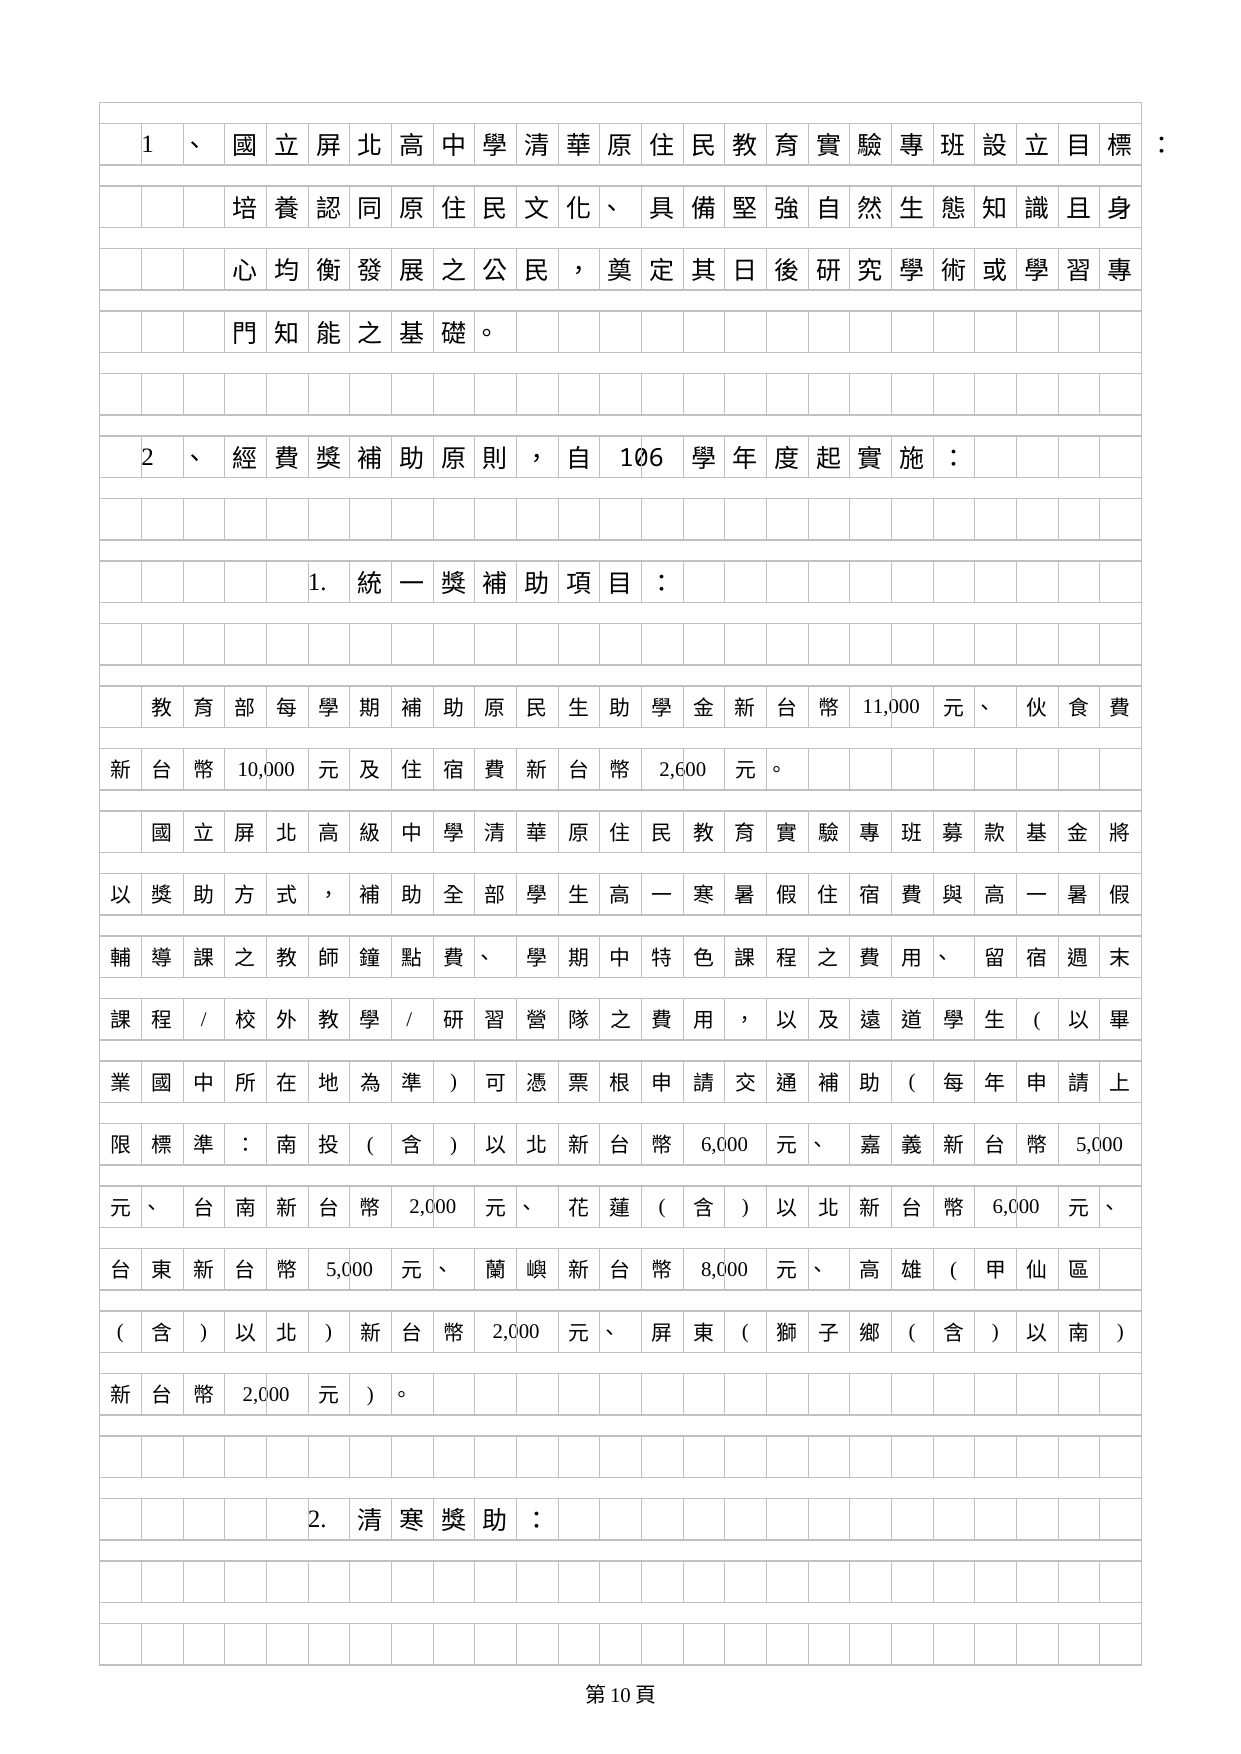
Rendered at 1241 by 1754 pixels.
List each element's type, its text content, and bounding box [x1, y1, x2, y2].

list 國立屏北高中學清華原住民教育實驗專班設立目標：培養認同原住民文化、具備堅強自然生態知識且身心均衡發展之公民，奠定其日後研究學術或學習專門知能之基礎。 [767, 124, 808, 164]
list 國立屏北高中學清華原住民教育實驗專班設立目標：培養認同原住民文化、具備堅強自然生態知識且身心均衡發展之公民，奠定其日後研究學術或學習專門知能之基礎。 [725, 249, 766, 289]
list 國立屏北高中學清華原住民教育實驗專班設立目標：培養認同原住民文化、具備堅強自然生態知識且身心均衡發展之公民，奠定其日後研究學術或學習專門知能之基礎。 [559, 249, 599, 289]
text 教育部每學期補助原民生助學金新台幣11,000元、伙食費新台幣10,000元及住宿費新台幣2,600元。 [850, 687, 891, 727]
list 國立屏北高中學清華原住民教育實驗專班設立目標：培養認同原住民文化、具備堅強自然生態知識且身心均衡發展之公民，奠定其日後研究學術或學習專門知能之基礎。 [136, 103, 1141, 123]
list 國立屏北高中學清華原住民教育實驗專班設立目標：培養認同原住民文化、具備堅強自然生態知識且身心均衡發展之公民，奠定其日後研究學術或學習專門知能之基礎。 [642, 187, 683, 227]
list 國立屏北高中學清華原住民教育實驗專班設立目標：培養認同原住民文化、具備堅強自然生態知識且身心均衡發展之公民，奠定其日後研究學術或學習專門知能之基礎。 [392, 124, 433, 164]
list 經費獎補助原則，自106學年度起實施： [136, 416, 1141, 435]
list 國立屏北高中學清華原住民教育實驗專班設立目標：培養認同原住民文化、具備堅強自然生態知識且身心均衡發展之公民，奠定其日後研究學術或學習專門知能之基礎。 [892, 124, 933, 164]
list 國立屏北高中學清華原住民教育實驗專班設立目標：培養認同原住民文化、具備堅強自然生態知識且身心均衡發展之公民，奠定其日後研究學術或學習專門知能之基礎。 [809, 187, 849, 227]
list 國立屏北高中學清華原住民教育實驗專班設立目標：培養認同原住民文化、具備堅強自然生態知識且身心均衡發展之公民，奠定其日後研究學術或學習專門知能之基礎。 [684, 249, 724, 289]
list 統一獎補助項目： [642, 562, 683, 602]
list 經費獎補助原則，自106學年度起實施： [267, 437, 308, 477]
list 國立屏北高中學清華原住民教育實驗專班設立目標：培養認同原住民文化、具備堅強自然生態知識且身心均衡發展之公民，奠定其日後研究學術或學習專門知能之基礎。 [350, 124, 391, 164]
list 統一獎補助項目： [517, 562, 558, 602]
list 經費獎補助原則，自106學年度起實施： [1017, 437, 1058, 477]
list 國立屏北高中學清華原住民教育實驗專班設立目標：培養認同原住民文化、具備堅強自然生態知識且身心均衡發展之公民，奠定其日後研究學術或學習專門知能之基礎。 [267, 312, 308, 352]
text 教育部每學期補助原民生助學金新台幣11,000元、伙食費新台幣10,000元及住宿費新台幣2,600元。 [1017, 687, 1058, 727]
text 教育部每學期補助原民生助學金新台幣11,000元、伙食費新台幣10,000元及住宿費新台幣2,600元。 [850, 749, 891, 789]
list 統一獎補助項目： [850, 562, 891, 602]
list 國立屏北高中學清華原住民教育實驗專班設立目標：培養認同原住民文化、具備堅強自然生態知識且身心均衡發展之公民，奠定其日後研究學術或學習專門知能之基礎。 [934, 249, 974, 289]
list 國立屏北高中學清華原住民教育實驗專班設立目標：培養認同原住民文化、具備堅強自然生態知識且身心均衡發展之公民，奠定其日後研究學術或學習專門知能之基礎。 [1100, 187, 1141, 227]
list 國立屏北高中學清華原住民教育實驗專班設立目標：培養認同原住民文化、具備堅強自然生態知識且身心均衡發展之公民，奠定其日後研究學術或學習專門知能之基礎。 [517, 312, 558, 352]
list 國立屏北高中學清華原住民教育實驗專班設立目標：培養認同原住民文化、具備堅強自然生態知識且身心均衡發展之公民，奠定其日後研究學術或學習專門知能之基礎。 [1100, 124, 1141, 164]
list 國立屏北高中學清華原住民教育實驗專班設立目標：培養認同原住民文化、具備堅強自然生態知識且身心均衡發展之公民，奠定其日後研究學術或學習專門知能之基礎。 [142, 249, 183, 289]
list 國立屏北高中學清華原住民教育實驗專班設立目標：培養認同原住民文化、具備堅強自然生態知識且身心均衡發展之公民，奠定其日後研究學術或學習專門知能之基礎。 [559, 312, 599, 352]
list 經費獎補助原則，自106學年度起實施： [934, 437, 974, 477]
list 國立屏北高中學清華原住民教育實驗專班設立目標：培養認同原住民文化、具備堅強自然生態知識且身心均衡發展之公民，奠定其日後研究學術或學習專門知能之基礎。 [642, 124, 683, 164]
list 國立屏北高中學清華原住民教育實驗專班設立目標：培養認同原住民文化、具備堅強自然生態知識且身心均衡發展之公民，奠定其日後研究學術或學習專門知能之基礎。 [392, 249, 433, 289]
list 國立屏北高中學清華原住民教育實驗專班設立目標：培養認同原住民文化、具備堅強自然生態知識且身心均衡發展之公民，奠定其日後研究學術或學習專門知能之基礎。 [475, 249, 516, 289]
list 經費獎補助原則，自106學年度起實施： [475, 437, 516, 477]
list 國立屏北高中學清華原住民教育實驗專班設立目標：培養認同原住民文化、具備堅強自然生態知識且身心均衡發展之公民，奠定其日後研究學術或學習專門知能之基礎。 [975, 124, 1016, 164]
text 教育部每學期補助原民生助學金新台幣11,000元、伙食費新台幣10,000元及住宿費新台幣2,600元。 [267, 687, 308, 727]
list 國立屏北高中學清華原住民教育實驗專班設立目標：培養認同原住民文化、具備堅強自然生態知識且身心均衡發展之公民，奠定其日後研究學術或學習專門知能之基礎。 [850, 312, 891, 352]
list 國立屏北高中學清華原住民教育實驗專班設立目標：培養認同原住民文化、具備堅強自然生態知識且身心均衡發展之公民，奠定其日後研究學術或學習專門知能之基礎。 [517, 124, 558, 164]
text 國立屏北高級中學清華原住民教育實驗專班募款基金將以獎助方式，補助全部學生高一寒暑假住宿費與高一暑假輔導課之教師鐘點費、學期中特色課程之費用、留宿週末課程/校外教學/ 研習營隊之費用，以及遠道學生(以畢業國中所在地為準)可憑票根申請交通補助(每年申請上限標準：南投(含)以北新台幣6,000元、嘉義新台幣5,000元、台南新台幣2,000元、花蓮(含)以北新台幣6,000元、台東新台幣5,000元、蘭嶼新台幣8,000元、高雄(甲仙區(含)以北)新台幣2,000元、屏東(獅子鄉(含)以南)新台幣2,000元)。 [100, 1228, 1141, 1248]
list 清寒獎助： [600, 1499, 641, 1539]
list 國立屏北高中學清華原住民教育實驗專班設立目標：培養認同原住民文化、具備堅強自然生態知識且身心均衡發展之公民，奠定其日後研究學術或學習專門知能之基礎。 [809, 124, 849, 164]
list 統一獎補助項目： [934, 562, 974, 602]
list 國立屏北高中學清華原住民教育實驗專班設立目標：培養認同原住民文化、具備堅強自然生態知識且身心均衡發展之公民，奠定其日後研究學術或學習專門知能之基礎。 [267, 124, 308, 164]
list 國立屏北高中學清華原住民教育實驗專班設立目標：培養認同原住民文化、具備堅強自然生態知識且身心均衡發展之公民，奠定其日後研究學術或學習專門知能之基礎。 [850, 187, 891, 227]
list 統一獎補助項目： [1100, 562, 1141, 602]
list 國立屏北高中學清華原住民教育實驗專班設立目標：培養認同原住民文化、具備堅強自然生態知識且身心均衡發展之公民，奠定其日後研究學術或學習專門知能之基礎。 [1100, 312, 1141, 352]
list 統一獎補助項目： [434, 562, 474, 602]
list 統一獎補助項目： [975, 562, 1016, 602]
list 經費獎補助原則，自106學年度起實施： [434, 437, 474, 477]
text 教育部每學期補助原民生助學金新台幣11,000元、伙食費新台幣10,000元及住宿費新台幣2,600元。 [600, 749, 641, 789]
text 教育部每學期補助原民生助學金新台幣11,000元、伙食費新台幣10,000元及住宿費新台幣2,600元。 [725, 749, 766, 789]
text 教育部每學期補助原民生助學金新台幣11,000元、伙食費新台幣10,000元及住宿費新台幣2,600元。 [892, 749, 933, 789]
text 教育部每學期補助原民生助學金新台幣11,000元、伙食費新台幣10,000元及住宿費新台幣2,600元。 [642, 687, 683, 727]
text 國立屏北高級中學清華原住民教育實驗專班募款基金將以獎助方式，補助全部學生高一寒暑假住宿費與高一暑假輔導課之教師鐘點費、學期中特色課程之費用、留宿週末課程/校外教學/ 研習營隊之費用，以及遠道學生(以畢業國中所在地為準)可憑票根申請交通補助(每年申請上限標準：南投(含)以北新台幣6,000元、嘉義新台幣5,000元、台南新台幣2,000元、花蓮(含)以北新台幣6,000元、台東新台幣5,000元、蘭嶼新台幣8,000元、高雄(甲仙區(含)以北)新台幣2,000元、屏東(獅子鄉(含)以南)新台幣2,000元)。 [100, 853, 1141, 873]
list 經費獎補助原則，自106學年度起實施： [1100, 437, 1141, 477]
list 清寒獎助： [299, 1499, 308, 1539]
list 國立屏北高中學清華原住民教育實驗專班設立目標：培養認同原住民文化、具備堅強自然生態知識且身心均衡發展之公民，奠定其日後研究學術或學習專門知能之基礎。 [434, 312, 474, 352]
list 國立屏北高中學清華原住民教育實驗專班設立目標：培養認同原住民文化、具備堅強自然生態知識且身心均衡發展之公民，奠定其日後研究學術或學習專門知能之基礎。 [392, 187, 433, 227]
list 清寒獎助： [299, 1478, 1141, 1498]
list 經費獎補助原則，自106學年度起實施： [517, 437, 558, 477]
list 國立屏北高中學清華原住民教育實驗專班設立目標：培養認同原住民文化、具備堅強自然生態知識且身心均衡發展之公民，奠定其日後研究學術或學習專門知能之基礎。 [309, 187, 349, 227]
list 經費獎補助原則，自106學年度起實施： [767, 437, 808, 477]
list 經費獎補助原則，自106學年度起實施： [642, 437, 683, 477]
list 經費獎補助原則，自106學年度起實施： [809, 437, 849, 477]
list 國立屏北高中學清華原住民教育實驗專班設立目標：培養認同原住民文化、具備堅強自然生態知識且身心均衡發展之公民，奠定其日後研究學術或學習專門知能之基礎。 [934, 187, 974, 227]
list 經費獎補助原則，自106學年度起實施： [892, 437, 933, 477]
list 清寒獎助： [684, 1499, 724, 1539]
list 清寒獎助： [809, 1499, 849, 1539]
list 國立屏北高中學清華原住民教育實驗專班設立目標：培養認同原住民文化、具備堅強自然生態知識且身心均衡發展之公民，奠定其日後研究學術或學習專門知能之基礎。 [767, 187, 808, 227]
list 統一獎補助項目： [475, 562, 516, 602]
list 清寒獎助： [309, 1499, 349, 1539]
list 國立屏北高中學清華原住民教育實驗專班設立目標：培養認同原住民文化、具備堅強自然生態知識且身心均衡發展之公民，奠定其日後研究學術或學習專門知能之基礎。 [809, 312, 849, 352]
list 清寒獎助： [392, 1499, 433, 1539]
text 國立屏北高級中學清華原住民教育實驗專班募款基金將以獎助方式，補助全部學生高一寒暑假住宿費與高一暑假輔導課之教師鐘點費、學期中特色課程之費用、留宿週末課程/校外教學/ 研習營隊之費用，以及遠道學生(以畢業國中所在地為準)可憑票根申請交通補助(每年申請上限標準：南投(含)以北新台幣6,000元、嘉義新台幣5,000元、台南新台幣2,000元、花蓮(含)以北新台幣6,000元、台東新台幣5,000元、蘭嶼新台幣8,000元、高雄(甲仙區(含)以北)新台幣2,000元、屏東(獅子鄉(含)以南)新台幣2,000元)。 [100, 916, 1141, 935]
list 國立屏北高中學清華原住民教育實驗專班設立目標：培養認同原住民文化、具備堅強自然生態知識且身心均衡發展之公民，奠定其日後研究學術或學習專門知能之基礎。 [517, 187, 558, 227]
text 教育部每學期補助原民生助學金新台幣11,000元、伙食費新台幣10,000元及住宿費新台幣2,600元。 [934, 687, 974, 727]
text 教育部每學期補助原民生助學金新台幣11,000元、伙食費新台幣10,000元及住宿費新台幣2,600元。 [725, 687, 766, 727]
list 統一獎補助項目： [350, 562, 391, 602]
text 教育部每學期補助原民生助學金新台幣11,000元、伙食費新台幣10,000元及住宿費新台幣2,600元。 [1059, 687, 1099, 727]
list 統一獎補助項目： [725, 562, 766, 602]
list 國立屏北高中學清華原住民教育實驗專班設立目標：培養認同原住民文化、具備堅強自然生態知識且身心均衡發展之公民，奠定其日後研究學術或學習專門知能之基礎。 [975, 187, 1016, 227]
text 教育部每學期補助原民生助學金新台幣11,000元、伙食費新台幣10,000元及住宿費新台幣2,600元。 [809, 749, 849, 789]
list 國立屏北高中學清華原住民教育實驗專班設立目標：培養認同原住民文化、具備堅強自然生態知識且身心均衡發展之公民，奠定其日後研究學術或學習專門知能之基礎。 [350, 249, 391, 289]
list 清寒獎助： [1017, 1499, 1058, 1539]
list 統一獎補助項目： [809, 562, 849, 602]
list 統一獎補助項目： [1059, 562, 1099, 602]
text 教育部每學期補助原民生助學金新台幣11,000元、伙食費新台幣10,000元及住宿費新台幣2,600元。 [434, 749, 474, 789]
list 經費獎補助原則，自106學年度起實施： [142, 437, 183, 477]
list 國立屏北高中學清華原住民教育實驗專班設立目標：培養認同原住民文化、具備堅強自然生態知識且身心均衡發展之公民，奠定其日後研究學術或學習專門知能之基礎。 [475, 187, 516, 227]
text 教育部每學期補助原民生助學金新台幣11,000元、伙食費新台幣10,000元及住宿費新台幣2,600元。 [892, 687, 933, 727]
text 教育部每學期補助原民生助學金新台幣11,000元、伙食費新台幣10,000元及住宿費新台幣2,600元。 [559, 749, 599, 789]
list 國立屏北高中學清華原住民教育實驗專班設立目標：培養認同原住民文化、具備堅強自然生態知識且身心均衡發展之公民，奠定其日後研究學術或學習專門知能之基礎。 [767, 249, 808, 289]
text 國立屏北高級中學清華原住民教育實驗專班募款基金將以獎助方式，補助全部學生高一寒暑假住宿費與高一暑假輔導課之教師鐘點費、學期中特色課程之費用、留宿週末課程/校外教學/ 研習營隊之費用，以及遠道學生(以畢業國中所在地為準)可憑票根申請交通補助(每年申請上限標準：南投(含)以北新台幣6,000元、嘉義新台幣5,000元、台南新台幣2,000元、花蓮(含)以北新台幣6,000元、台東新台幣5,000元、蘭嶼新台幣8,000元、高雄(甲仙區(含)以北)新台幣2,000元、屏東(獅子鄉(含)以南)新台幣2,000元)。 [100, 978, 1141, 998]
text 教育部每學期補助原民生助學金新台幣11,000元、伙食費新台幣10,000元及住宿費新台幣2,600元。 [350, 687, 391, 727]
list 經費獎補助原則，自106學年度起實施： [600, 437, 641, 477]
list 國立屏北高中學清華原住民教育實驗專班設立目標：培養認同原住民文化、具備堅強自然生態知識且身心均衡發展之公民，奠定其日後研究學術或學習專門知能之基礎。 [184, 249, 224, 289]
text 教育部每學期補助原民生助學金新台幣11,000元、伙食費新台幣10,000元及住宿費新台幣2,600元。 [767, 687, 808, 727]
text 教育部每學期補助原民生助學金新台幣11,000元、伙食費新台幣10,000元及住宿費新台幣2,600元。 [350, 749, 391, 789]
text 國立屏北高級中學清華原住民教育實驗專班募款基金將以獎助方式，補助全部學生高一寒暑假住宿費與高一暑假輔導課之教師鐘點費、學期中特色課程之費用、留宿週末課程/校外教學/ 研習營隊之費用，以及遠道學生(以畢業國中所在地為準)可憑票根申請交通補助(每年申請上限標準：南投(含)以北新台幣6,000元、嘉義新台幣5,000元、台南新台幣2,000元、花蓮(含)以北新台幣6,000元、台東新台幣5,000元、蘭嶼新台幣8,000元、高雄(甲仙區(含)以北)新台幣2,000元、屏東(獅子鄉(含)以南)新台幣2,000元)。 [100, 1353, 1141, 1373]
text 教育部每學期補助原民生助學金新台幣11,000元、伙食費新台幣10,000元及住宿費新台幣2,600元。 [434, 687, 474, 727]
text 教育部每學期補助原民生助學金新台幣11,000元、伙食費新台幣10,000元及住宿費新台幣2,600元。 [809, 687, 849, 727]
text 教育部每學期補助原民生助學金新台幣11,000元、伙食費新台幣10,000元及住宿費新台幣2,600元。 [1017, 749, 1058, 789]
list 國立屏北高中學清華原住民教育實驗專班設立目標：培養認同原住民文化、具備堅強自然生態知識且身心均衡發展之公民，奠定其日後研究學術或學習專門知能之基礎。 [725, 312, 766, 352]
list 國立屏北高中學清華原住民教育實驗專班設立目標：培養認同原住民文化、具備堅強自然生態知識且身心均衡發展之公民，奠定其日後研究學術或學習專門知能之基礎。 [392, 312, 433, 352]
list 國立屏北高中學清華原住民教育實驗專班設立目標：培養認同原住民文化、具備堅強自然生態知識且身心均衡發展之公民，奠定其日後研究學術或學習專門知能之基礎。 [350, 187, 391, 227]
text 國立屏北高級中學清華原住民教育實驗專班募款基金將以獎助方式，補助全部學生高一寒暑假住宿費與高一暑假輔導課之教師鐘點費、學期中特色課程之費用、留宿週末課程/校外教學/ 研習營隊之費用，以及遠道學生(以畢業國中所在地為準)可憑票根申請交通補助(每年申請上限標準：南投(含)以北新台幣6,000元、嘉義新台幣5,000元、台南新台幣2,000元、花蓮(含)以北新台幣6,000元、台東新台幣5,000元、蘭嶼新台幣8,000元、高雄(甲仙區(含)以北)新台幣2,000元、屏東(獅子鄉(含)以南)新台幣2,000元)。 [100, 1041, 1141, 1060]
list 清寒獎助： [725, 1499, 766, 1539]
list 國立屏北高中學清華原住民教育實驗專班設立目標：培養認同原住民文化、具備堅強自然生態知識且身心均衡發展之公民，奠定其日後研究學術或學習專門知能之基礎。 [434, 249, 474, 289]
list 國立屏北高中學清華原住民教育實驗專班設立目標：培養認同原住民文化、具備堅強自然生態知識且身心均衡發展之公民，奠定其日後研究學術或學習專門知能之基礎。 [850, 249, 891, 289]
list 統一獎補助項目： [684, 562, 724, 602]
text 國立屏北高級中學清華原住民教育實驗專班募款基金將以獎助方式，補助全部學生高一寒暑假住宿費與高一暑假輔導課之教師鐘點費、學期中特色課程之費用、留宿週末課程/校外教學/ 研習營隊之費用，以及遠道學生(以畢業國中所在地為準)可憑票根申請交通補助(每年申請上限標準：南投(含)以北新台幣6,000元、嘉義新台幣5,000元、台南新台幣2,000元、花蓮(含)以北新台幣6,000元、台東新台幣5,000元、蘭嶼新台幣8,000元、高雄(甲仙區(含)以北)新台幣2,000元、屏東(獅子鄉(含)以南)新台幣2,000元)。 [100, 791, 1141, 810]
text 教育部每學期補助原民生助學金新台幣11,000元、伙食費新台幣10,000元及住宿費新台幣2,600元。 [975, 749, 1016, 789]
list 國立屏北高中學清華原住民教育實驗專班設立目標：培養認同原住民文化、具備堅強自然生態知識且身心均衡發展之公民，奠定其日後研究學術或學習專門知能之基礎。 [1100, 249, 1141, 289]
list 國立屏北高中學清華原住民教育實驗專班設立目標：培養認同原住民文化、具備堅強自然生態知識且身心均衡發展之公民，奠定其日後研究學術或學習專門知能之基礎。 [559, 124, 599, 164]
list 清寒獎助： [892, 1499, 933, 1539]
text 教育部每學期補助原民生助學金新台幣11,000元、伙食費新台幣10,000元及住宿費新台幣2,600元。 [600, 687, 641, 727]
list 國立屏北高中學清華原住民教育實驗專班設立目標：培養認同原住民文化、具備堅強自然生態知識且身心均衡發展之公民，奠定其日後研究學術或學習專門知能之基礎。 [475, 312, 516, 352]
list 經費獎補助原則，自106學年度起實施： [559, 437, 599, 477]
text 教育部每學期補助原民生助學金新台幣11,000元、伙食費新台幣10,000元及住宿費新台幣2,600元。 [684, 749, 724, 789]
text 教育部每學期補助原民生助學金新台幣11,000元、伙食費新台幣10,000元及住宿費新台幣2,600元。 [1100, 749, 1141, 789]
list 國立屏北高中學清華原住民教育實驗專班設立目標：培養認同原住民文化、具備堅強自然生態知識且身心均衡發展之公民，奠定其日後研究學術或學習專門知能之基礎。 [142, 187, 183, 227]
list 國立屏北高中學清華原住民教育實驗專班設立目標：培養認同原住民文化、具備堅強自然生態知識且身心均衡發展之公民，奠定其日後研究學術或學習專門知能之基礎。 [184, 312, 224, 352]
list 經費獎補助原則，自106學年度起實施： [975, 437, 1016, 477]
list 國立屏北高中學清華原住民教育實驗專班設立目標：培養認同原住民文化、具備堅強自然生態知識且身心均衡發展之公民，奠定其日後研究學術或學習專門知能之基礎。 [309, 249, 349, 289]
list 國立屏北高中學清華原住民教育實驗專班設立目標：培養認同原住民文化、具備堅強自然生態知識且身心均衡發展之公民，奠定其日後研究學術或學習專門知能之基礎。 [600, 312, 641, 352]
list 國立屏北高中學清華原住民教育實驗專班設立目標：培養認同原住民文化、具備堅強自然生態知識且身心均衡發展之公民，奠定其日後研究學術或學習專門知能之基礎。 [559, 187, 599, 227]
list 國立屏北高中學清華原住民教育實驗專班設立目標：培養認同原住民文化、具備堅強自然生態知識且身心均衡發展之公民，奠定其日後研究學術或學習專門知能之基礎。 [1059, 124, 1099, 164]
text 教育部每學期補助原民生助學金新台幣11,000元、伙食費新台幣10,000元及住宿費新台幣2,600元。 [1059, 749, 1099, 789]
text 教育部每學期補助原民生助學金新台幣11,000元、伙食費新台幣10,000元及住宿費新台幣2,600元。 [100, 749, 141, 789]
list 國立屏北高中學清華原住民教育實驗專班設立目標：培養認同原住民文化、具備堅強自然生態知識且身心均衡發展之公民，奠定其日後研究學術或學習專門知能之基礎。 [767, 312, 808, 352]
list 國立屏北高中學清華原住民教育實驗專班設立目標：培養認同原住民文化、具備堅強自然生態知識且身心均衡發展之公民，奠定其日後研究學術或學習專門知能之基礎。 [975, 312, 1016, 352]
list 國立屏北高中學清華原住民教育實驗專班設立目標：培養認同原住民文化、具備堅強自然生態知識且身心均衡發展之公民，奠定其日後研究學術或學習專門知能之基礎。 [136, 166, 1141, 185]
list 國立屏北高中學清華原住民教育實驗專班設立目標：培養認同原住民文化、具備堅強自然生態知識且身心均衡發展之公民，奠定其日後研究學術或學習專門知能之基礎。 [892, 187, 933, 227]
list 經費獎補助原則，自106學年度起實施： [392, 437, 433, 477]
text 教育部每學期補助原民生助學金新台幣11,000元、伙食費新台幣10,000元及住宿費新台幣2,600元。 [392, 749, 433, 789]
list 國立屏北高中學清華原住民教育實驗專班設立目標：培養認同原住民文化、具備堅強自然生態知識且身心均衡發展之公民，奠定其日後研究學術或學習專門知能之基礎。 [892, 312, 933, 352]
list 國立屏北高中學清華原住民教育實驗專班設立目標：培養認同原住民文化、具備堅強自然生態知識且身心均衡發展之公民，奠定其日後研究學術或學習專門知能之基礎。 [142, 312, 183, 352]
list 國立屏北高中學清華原住民教育實驗專班設立目標：培養認同原住民文化、具備堅強自然生態知識且身心均衡發展之公民，奠定其日後研究學術或學習專門知能之基礎。 [350, 312, 391, 352]
list 國立屏北高中學清華原住民教育實驗專班設立目標：培養認同原住民文化、具備堅強自然生態知識且身心均衡發展之公民，奠定其日後研究學術或學習專門知能之基礎。 [136, 228, 1141, 248]
text 教育部每學期補助原民生助學金新台幣11,000元、伙食費新台幣10,000元及住宿費新台幣2,600元。 [517, 687, 558, 727]
text 教育部每學期補助原民生助學金新台幣11,000元、伙食費新台幣10,000元及住宿費新台幣2,600元。 [225, 687, 266, 727]
list 國立屏北高中學清華原住民教育實驗專班設立目標：培養認同原住民文化、具備堅強自然生態知識且身心均衡發展之公民，奠定其日後研究學術或學習專門知能之基礎。 [225, 249, 266, 289]
text 教育部每學期補助原民生助學金新台幣11,000元、伙食費新台幣10,000元及住宿費新台幣2,600元。 [934, 749, 974, 789]
text 教育部每學期補助原民生助學金新台幣11,000元、伙食費新台幣10,000元及住宿費新台幣2,600元。 [475, 687, 516, 727]
text 教育部每學期補助原民生助學金新台幣11,000元、伙食費新台幣10,000元及住宿費新台幣2,600元。 [642, 749, 683, 789]
list 統一獎補助項目： [299, 562, 308, 602]
list 國立屏北高中學清華原住民教育實驗專班設立目標：培養認同原住民文化、具備堅強自然生態知識且身心均衡發展之公民，奠定其日後研究學術或學習專門知能之基礎。 [642, 249, 683, 289]
list 統一獎補助項目： [299, 541, 1141, 560]
text 教育部每學期補助原民生助學金新台幣11,000元、伙食費新台幣10,000元及住宿費新台幣2,600元。 [475, 749, 516, 789]
list 國立屏北高中學清華原住民教育實驗專班設立目標：培養認同原住民文化、具備堅強自然生態知識且身心均衡發展之公民，奠定其日後研究學術或學習專門知能之基礎。 [267, 249, 308, 289]
list 國立屏北高中學清華原住民教育實驗專班設立目標：培養認同原住民文化、具備堅強自然生態知識且身心均衡發展之公民，奠定其日後研究學術或學習專門知能之基礎。 [642, 312, 683, 352]
list 經費獎補助原則，自106學年度起實施： [184, 437, 224, 477]
list 國立屏北高中學清華原住民教育實驗專班設立目標：培養認同原住民文化、具備堅強自然生態知識且身心均衡發展之公民，奠定其日後研究學術或學習專門知能之基礎。 [184, 187, 224, 227]
list 國立屏北高中學清華原住民教育實驗專班設立目標：培養認同原住民文化、具備堅強自然生態知識且身心均衡發展之公民，奠定其日後研究學術或學習專門知能之基礎。 [184, 124, 224, 164]
text 教育部每學期補助原民生助學金新台幣11,000元、伙食費新台幣10,000元及住宿費新台幣2,600元。 [142, 687, 183, 727]
list 清寒獎助： [517, 1499, 558, 1539]
list 國立屏北高中學清華原住民教育實驗專班設立目標：培養認同原住民文化、具備堅強自然生態知識且身心均衡發展之公民，奠定其日後研究學術或學習專門知能之基礎。 [1059, 312, 1099, 352]
list 國立屏北高中學清華原住民教育實驗專班設立目標：培養認同原住民文化、具備堅強自然生態知識且身心均衡發展之公民，奠定其日後研究學術或學習專門知能之基礎。 [684, 124, 724, 164]
list 清寒獎助： [1059, 1499, 1099, 1539]
text 教育部每學期補助原民生助學金新台幣11,000元、伙食費新台幣10,000元及住宿費新台幣2,600元。 [392, 687, 433, 727]
list 統一獎補助項目： [1017, 562, 1058, 602]
list 經費獎補助原則，自106學年度起實施： [684, 437, 724, 477]
text 教育部每學期補助原民生助學金新台幣11,000元、伙食費新台幣10,000元及住宿費新台幣2,600元。 [517, 749, 558, 789]
text 教育部每學期補助原民生助學金新台幣11,000元、伙食費新台幣10,000元及住宿費新台幣2,600元。 [225, 749, 266, 789]
list 國立屏北高中學清華原住民教育實驗專班設立目標：培養認同原住民文化、具備堅強自然生態知識且身心均衡發展之公民，奠定其日後研究學術或學習專門知能之基礎。 [142, 124, 183, 164]
list 國立屏北高中學清華原住民教育實驗專班設立目標：培養認同原住民文化、具備堅強自然生態知識且身心均衡發展之公民，奠定其日後研究學術或學習專門知能之基礎。 [600, 187, 641, 227]
list 清寒獎助： [559, 1499, 599, 1539]
list 國立屏北高中學清華原住民教育實驗專班設立目標：培養認同原住民文化、具備堅強自然生態知識且身心均衡發展之公民，奠定其日後研究學術或學習專門知能之基礎。 [934, 124, 974, 164]
list 國立屏北高中學清華原住民教育實驗專班設立目標：培養認同原住民文化、具備堅強自然生態知識且身心均衡發展之公民，奠定其日後研究學術或學習專門知能之基礎。 [725, 124, 766, 164]
list 經費獎補助原則，自106學年度起實施： [1059, 437, 1099, 477]
list 國立屏北高中學清華原住民教育實驗專班設立目標：培養認同原住民文化、具備堅強自然生態知識且身心均衡發展之公民，奠定其日後研究學術或學習專門知能之基礎。 [975, 249, 1016, 289]
list 國立屏北高中學清華原住民教育實驗專班設立目標：培養認同原住民文化、具備堅強自然生態知識且身心均衡發展之公民，奠定其日後研究學術或學習專門知能之基礎。 [1059, 187, 1099, 227]
list 國立屏北高中學清華原住民教育實驗專班設立目標：培養認同原住民文化、具備堅強自然生態知識且身心均衡發展之公民，奠定其日後研究學術或學習專門知能之基礎。 [892, 249, 933, 289]
list 國立屏北高中學清華原住民教育實驗專班設立目標：培養認同原住民文化、具備堅強自然生態知識且身心均衡發展之公民，奠定其日後研究學術或學習專門知能之基礎。 [1059, 249, 1099, 289]
list 國立屏北高中學清華原住民教育實驗專班設立目標：培養認同原住民文化、具備堅強自然生態知識且身心均衡發展之公民，奠定其日後研究學術或學習專門知能之基礎。 [809, 249, 849, 289]
list 國立屏北高中學清華原住民教育實驗專班設立目標：培養認同原住民文化、具備堅強自然生態知識且身心均衡發展之公民，奠定其日後研究學術或學習專門知能之基礎。 [434, 124, 474, 164]
list 統一獎補助項目： [600, 562, 641, 602]
list 清寒獎助： [475, 1499, 516, 1539]
list 清寒獎助： [767, 1499, 808, 1539]
text 國立屏北高級中學清華原住民教育實驗專班募款基金將以獎助方式，補助全部學生高一寒暑假住宿費與高一暑假輔導課之教師鐘點費、學期中特色課程之費用、留宿週末課程/校外教學/ 研習營隊之費用，以及遠道學生(以畢業國中所在地為準)可憑票根申請交通補助(每年申請上限標準：南投(含)以北新台幣6,000元、嘉義新台幣5,000元、台南新台幣2,000元、花蓮(含)以北新台幣6,000元、台東新台幣5,000元、蘭嶼新台幣8,000元、高雄(甲仙區(含)以北)新台幣2,000元、屏東(獅子鄉(含)以南)新台幣2,000元)。 [100, 1103, 1141, 1123]
list 經費獎補助原則，自106學年度起實施： [309, 437, 349, 477]
text 教育部每學期補助原民生助學金新台幣11,000元、伙食費新台幣10,000元及住宿費新台幣2,600元。 [684, 687, 724, 727]
list 統一獎補助項目： [559, 562, 599, 602]
list 國立屏北高中學清華原住民教育實驗專班設立目標：培養認同原住民文化、具備堅強自然生態知識且身心均衡發展之公民，奠定其日後研究學術或學習專門知能之基礎。 [475, 124, 516, 164]
text 教育部每學期補助原民生助學金新台幣11,000元、伙食費新台幣10,000元及住宿費新台幣2,600元。 [100, 728, 1141, 748]
list 統一獎補助項目： [767, 562, 808, 602]
list 經費獎補助原則，自106學年度起實施： [350, 437, 391, 477]
text 教育部每學期補助原民生助學金新台幣11,000元、伙食費新台幣10,000元及住宿費新台幣2,600元。 [559, 687, 599, 727]
list 國立屏北高中學清華原住民教育實驗專班設立目標：培養認同原住民文化、具備堅強自然生態知識且身心均衡發展之公民，奠定其日後研究學術或學習專門知能之基礎。 [1017, 187, 1058, 227]
list 統一獎補助項目： [892, 562, 933, 602]
list 清寒獎助： [850, 1499, 891, 1539]
list 國立屏北高中學清華原住民教育實驗專班設立目標：培養認同原住民文化、具備堅強自然生態知識且身心均衡發展之公民，奠定其日後研究學術或學習專門知能之基礎。 [934, 312, 974, 352]
text 國立屏北高級中學清華原住民教育實驗專班募款基金將以獎助方式，補助全部學生高一寒暑假住宿費與高一暑假輔導課之教師鐘點費、學期中特色課程之費用、留宿週末課程/校外教學/ 研習營隊之費用，以及遠道學生(以畢業國中所在地為準)可憑票根申請交通補助(每年申請上限標準：南投(含)以北新台幣6,000元、嘉義新台幣5,000元、台南新台幣2,000元、花蓮(含)以北新台幣6,000元、台東新台幣5,000元、蘭嶼新台幣8,000元、高雄(甲仙區(含)以北)新台幣2,000元、屏東(獅子鄉(含)以南)新台幣2,000元)。 [100, 1291, 1141, 1310]
text 教育部每學期補助原民生助學金新台幣11,000元、伙食費新台幣10,000元及住宿費新台幣2,600元。 [142, 749, 183, 789]
list 經費獎補助原則，自106學年度起實施： [725, 437, 766, 477]
list 清寒獎助： [434, 1499, 474, 1539]
list 清寒獎助： [975, 1499, 1016, 1539]
list 國立屏北高中學清華原住民教育實驗專班設立目標：培養認同原住民文化、具備堅強自然生態知識且身心均衡發展之公民，奠定其日後研究學術或學習專門知能之基礎。 [850, 124, 891, 164]
list 清寒獎助： [1100, 1499, 1141, 1539]
list 清寒獎助： [934, 1499, 974, 1539]
list 國立屏北高中學清華原住民教育實驗專班設立目標：培養認同原住民文化、具備堅強自然生態知識且身心均衡發展之公民，奠定其日後研究學術或學習專門知能之基礎。 [225, 124, 266, 164]
list 國立屏北高中學清華原住民教育實驗專班設立目標：培養認同原住民文化、具備堅強自然生態知識且身心均衡發展之公民，奠定其日後研究學術或學習專門知能之基礎。 [1017, 249, 1058, 289]
text 教育部每學期補助原民生助學金新台幣11,000元、伙食費新台幣10,000元及住宿費新台幣2,600元。 [767, 749, 808, 789]
list 清寒獎助： [350, 1499, 391, 1539]
text 教育部每學期補助原民生助學金新台幣11,000元、伙食費新台幣10,000元及住宿費新台幣2,600元。 [184, 749, 224, 789]
text 教育部每學期補助原民生助學金新台幣11,000元、伙食費新台幣10,000元及住宿費新台幣2,600元。 [975, 687, 1016, 727]
list 國立屏北高中學清華原住民教育實驗專班設立目標：培養認同原住民文化、具備堅強自然生態知識且身心均衡發展之公民，奠定其日後研究學術或學習專門知能之基礎。 [225, 312, 266, 352]
list 國立屏北高中學清華原住民教育實驗專班設立目標：培養認同原住民文化、具備堅強自然生態知識且身心均衡發展之公民，奠定其日後研究學術或學習專門知能之基礎。 [600, 249, 641, 289]
list 經費獎補助原則，自106學年度起實施： [225, 437, 266, 477]
text 教育部每學期補助原民生助學金新台幣11,000元、伙食費新台幣10,000元及住宿費新台幣2,600元。 [100, 687, 141, 727]
text 教育部每學期補助原民生助學金新台幣11,000元、伙食費新台幣10,000元及住宿費新台幣2,600元。 [267, 749, 308, 789]
list 統一獎補助項目： [392, 562, 433, 602]
list 國立屏北高中學清華原住民教育實驗專班設立目標：培養認同原住民文化、具備堅強自然生態知識且身心均衡發展之公民，奠定其日後研究學術或學習專門知能之基礎。 [517, 249, 558, 289]
list 國立屏北高中學清華原住民教育實驗專班設立目標：培養認同原住民文化、具備堅強自然生態知識且身心均衡發展之公民，奠定其日後研究學術或學習專門知能之基礎。 [1017, 312, 1058, 352]
list 國立屏北高中學清華原住民教育實驗專班設立目標：培養認同原住民文化、具備堅強自然生態知識且身心均衡發展之公民，奠定其日後研究學術或學習專門知能之基礎。 [309, 312, 349, 352]
text 教育部每學期補助原民生助學金新台幣11,000元、伙食費新台幣10,000元及住宿費新台幣2,600元。 [309, 687, 349, 727]
list 國立屏北高中學清華原住民教育實驗專班設立目標：培養認同原住民文化、具備堅強自然生態知識且身心均衡發展之公民，奠定其日後研究學術或學習專門知能之基礎。 [267, 187, 308, 227]
list 國立屏北高中學清華原住民教育實驗專班設立目標：培養認同原住民文化、具備堅強自然生態知識且身心均衡發展之公民，奠定其日後研究學術或學習專門知能之基礎。 [136, 291, 1141, 310]
text 教育部每學期補助原民生助學金新台幣11,000元、伙食費新台幣10,000元及住宿費新台幣2,600元。 [1100, 687, 1141, 727]
list 清寒獎助： [642, 1499, 683, 1539]
list 國立屏北高中學清華原住民教育實驗專班設立目標：培養認同原住民文化、具備堅強自然生態知識且身心均衡發展之公民，奠定其日後研究學術或學習專門知能之基礎。 [684, 187, 724, 227]
list 國立屏北高中學清華原住民教育實驗專班設立目標：培養認同原住民文化、具備堅強自然生態知識且身心均衡發展之公民，奠定其日後研究學術或學習專門知能之基礎。 [1017, 124, 1058, 164]
list 國立屏北高中學清華原住民教育實驗專班設立目標：培養認同原住民文化、具備堅強自然生態知識且身心均衡發展之公民，奠定其日後研究學術或學習專門知能之基礎。 [725, 187, 766, 227]
list 國立屏北高中學清華原住民教育實驗專班設立目標：培養認同原住民文化、具備堅強自然生態知識且身心均衡發展之公民，奠定其日後研究學術或學習專門知能之基礎。 [600, 124, 641, 164]
text 教育部每學期補助原民生助學金新台幣11,000元、伙食費新台幣10,000元及住宿費新台幣2,600元。 [100, 666, 1141, 685]
list 經費獎補助原則，自106學年度起實施： [850, 437, 891, 477]
text 國立屏北高級中學清華原住民教育實驗專班募款基金將以獎助方式，補助全部學生高一寒暑假住宿費與高一暑假輔導課之教師鐘點費、學期中特色課程之費用、留宿週末課程/校外教學/ 研習營隊之費用，以及遠道學生(以畢業國中所在地為準)可憑票根申請交通補助(每年申請上限標準：南投(含)以北新台幣6,000元、嘉義新台幣5,000元、台南新台幣2,000元、花蓮(含)以北新台幣6,000元、台東新台幣5,000元、蘭嶼新台幣8,000元、高雄(甲仙區(含)以北)新台幣2,000元、屏東(獅子鄉(含)以南)新台幣2,000元)。 [100, 1166, 1141, 1185]
list 國立屏北高中學清華原住民教育實驗專班設立目標：培養認同原住民文化、具備堅強自然生態知識且身心均衡發展之公民，奠定其日後研究學術或學習專門知能之基礎。 [684, 312, 724, 352]
text 教育部每學期補助原民生助學金新台幣11,000元、伙食費新台幣10,000元及住宿費新台幣2,600元。 [309, 749, 349, 789]
list 統一獎補助項目： [309, 562, 349, 602]
text 教育部每學期補助原民生助學金新台幣11,000元、伙食費新台幣10,000元及住宿費新台幣2,600元。 [184, 687, 224, 727]
list 國立屏北高中學清華原住民教育實驗專班設立目標：培養認同原住民文化、具備堅強自然生態知識且身心均衡發展之公民，奠定其日後研究學術或學習專門知能之基礎。 [434, 187, 474, 227]
list 國立屏北高中學清華原住民教育實驗專班設立目標：培養認同原住民文化、具備堅強自然生態知識且身心均衡發展之公民，奠定其日後研究學術或學習專門知能之基礎。 [225, 187, 266, 227]
list 國立屏北高中學清華原住民教育實驗專班設立目標：培養認同原住民文化、具備堅強自然生態知識且身心均衡發展之公民，奠定其日後研究學術或學習專門知能之基礎。 [309, 124, 349, 164]
